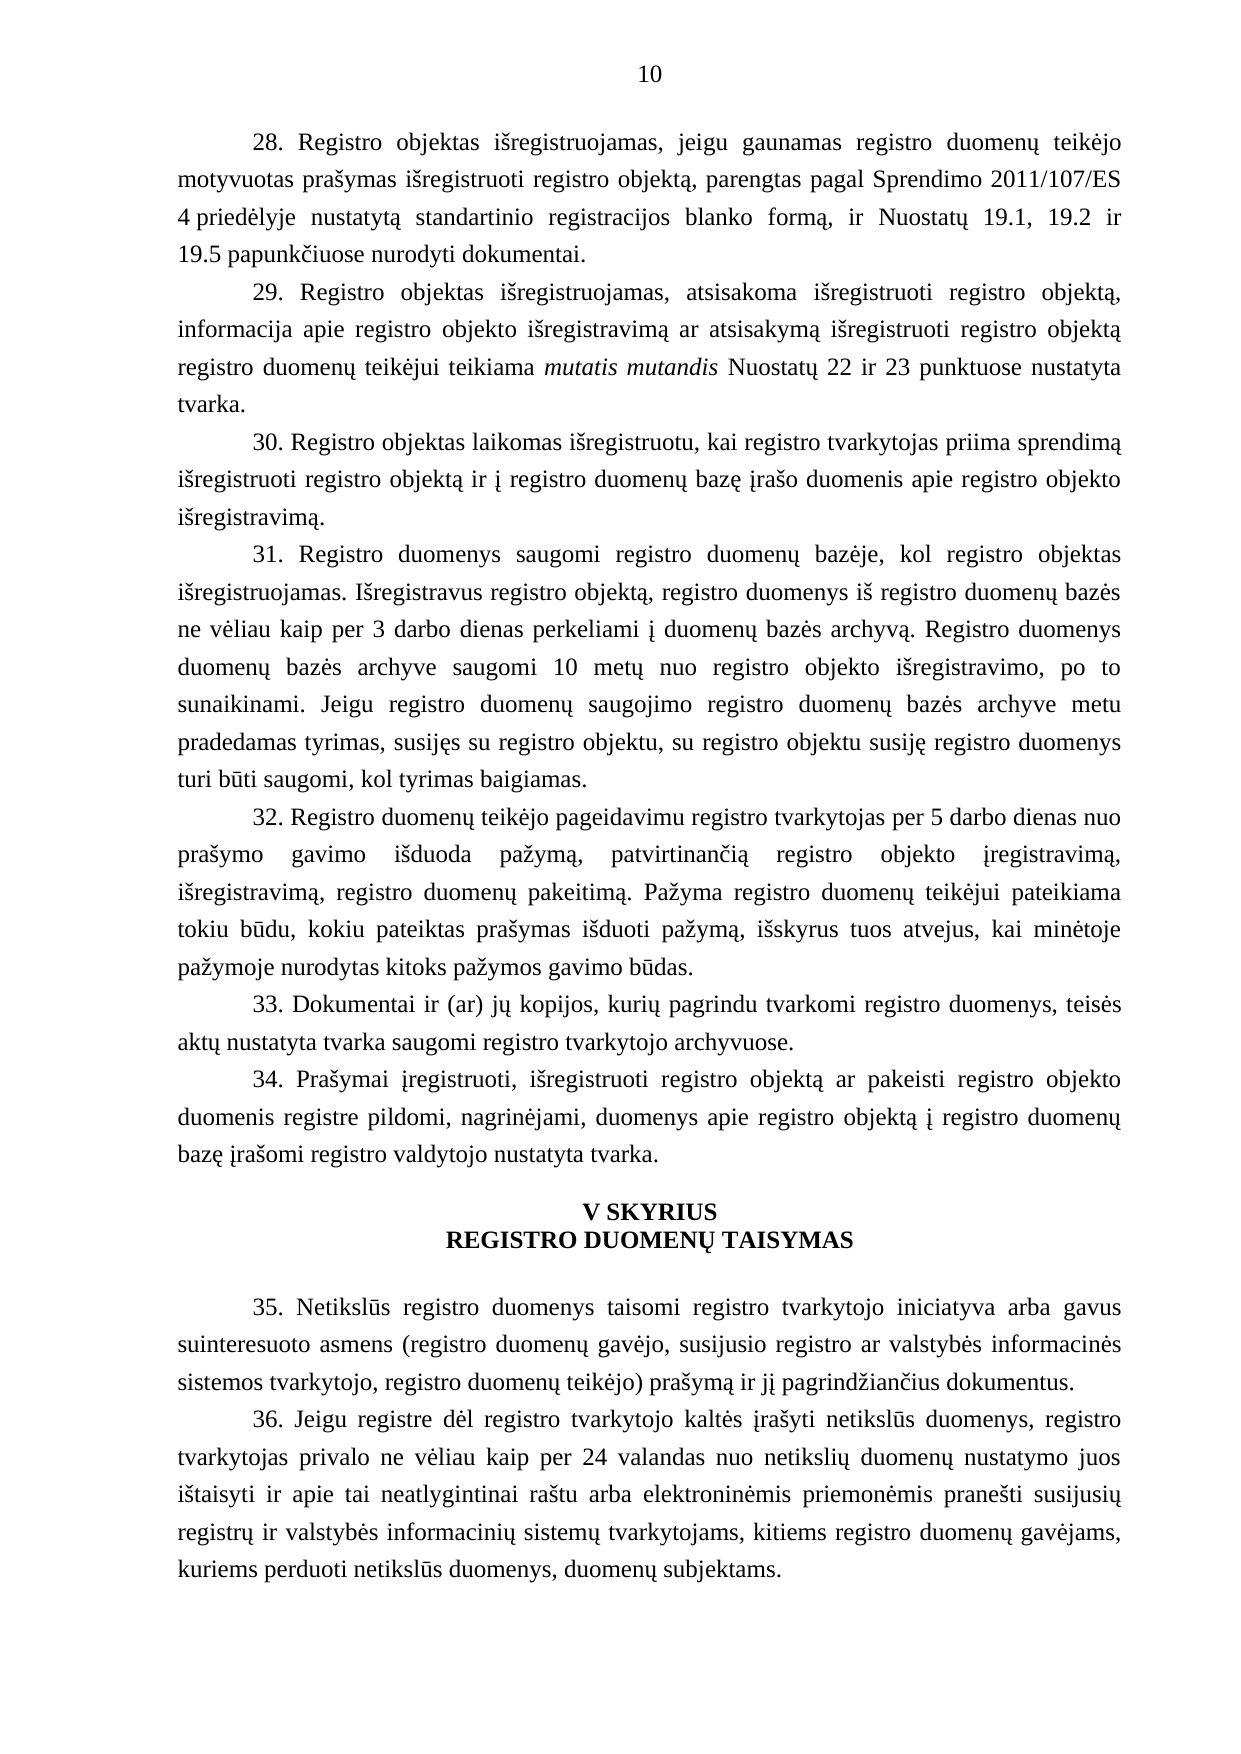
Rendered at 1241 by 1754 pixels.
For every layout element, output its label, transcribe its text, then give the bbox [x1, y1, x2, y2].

text 32. Registro duomenų teikėjo pageidavimu registro tvarkytojas per 5 darbo dienas nuo prašymo gavimo išduoda pažymą, patvirtinančią registro objekto įregistravimą, išregistravimą, registro duomenų pakeitimą. Pažyma registro duomenų teikėjui pateikiama tokiu būdu, kokiu pateiktas prašymas išduoti pažymą, išskyrus tuos atvejus, kai minėtoje pažymoje nurodytas kitoks pažymos gavimo būdas. [177, 793, 1122, 981]
text 31. Registro duomenys saugomi registro duomenų bazėje, kol registro objektas išregistruojamas. Išregistravus registro objektą, registro duomenys iš registro duomenų bazės ne vėliau kaip per 3 darbo dienas perkeliami į duomenų bazės archyvą. Registro duomenys duomenų bazės archyve saugomi 10 metų nuo registro objekto išregistravimo, po to sunaikinami. Jeigu registro duomenų saugojimo registro duomenų bazės archyve metu pradedamas tyrimas, susijęs su registro objektu, su registro objektu susiję registro duomenys turi būti saugomi, kol tyrimas baigiamas. [177, 531, 1122, 793]
text V SKYRIUS [177, 1197, 1122, 1226]
text 28. Registro objektas išregistruojamas, jeigu gaunamas registro duomenų teikėjo motyvuotas prašymas išregistruoti registro objektą, parengtas pagal Sprendimo 2011/107/ES 4 priedėlyje nustatytą standartinio registracijos blanko formą, ir Nuostatų 19.1, 19.2 ir 19.5 papunkčiuose nurodyti dokumentai. [177, 118, 1122, 268]
text 29. Registro objektas išregistruojamas, atsisakoma išregistruoti registro objektą, informacija apie registro objekto išregistravimą ar atsisakymą išregistruoti registro objektą registro duomenų teikėjui teikiama mutatis mutandis Nuostatų 22 ir 23 punktuose nustatyta tvarka. [177, 268, 1122, 418]
text 33. Dokumentai ir (ar) jų kopijos, kurių pagrindu tvarkomi registro duomenys, teisės aktų nustatyta tvarka saugomi registro tvarkytojo archyvuose. [177, 981, 1122, 1056]
text 34. Prašymai įregistruoti, išregistruoti registro objektą ar pakeisti registro objekto duomenis registre pildomi, nagrinėjami, duomenys apie registro objektą į registro duomenų bazę įrašomi registro valdytojo nustatyta tvarka. [177, 1056, 1122, 1168]
text 36. Jeigu registre dėl registro tvarkytojo kaltės įrašyti netikslūs duomenys, registro tvarkytojas privalo ne vėliau kaip per 24 valandas nuo netikslių duomenų nustatymo juos ištaisyti ir apie tai neatlygintinai raštu arba elektroninėmis priemonėmis pranešti susijusių registrų ir valstybės informacinių sistemų tvarkytojams, kitiems registro duomenų gavėjams, kuriems perduoti netikslūs duomenys, duomenų subjektams. [177, 1396, 1122, 1583]
text REGISTRO DUOMENŲ TAISYMAS [177, 1226, 1122, 1254]
text 35. Netikslūs registro duomenys taisomi registro tvarkytojo iniciatyva arba gavus suinteresuoto asmens (registro duomenų gavėjo, susijusio registro ar valstybės informacinės sistemos tvarkytojo, registro duomenų teikėjo) prašymą ir jį pagrindžiančius dokumentus. [177, 1283, 1122, 1396]
text 30. Registro objektas laikomas išregistruotu, kai registro tvarkytojas priima sprendimą išregistruoti registro objektą ir į registro duomenų bazę įrašo duomenis apie registro objekto išregistravimą. [177, 418, 1122, 531]
